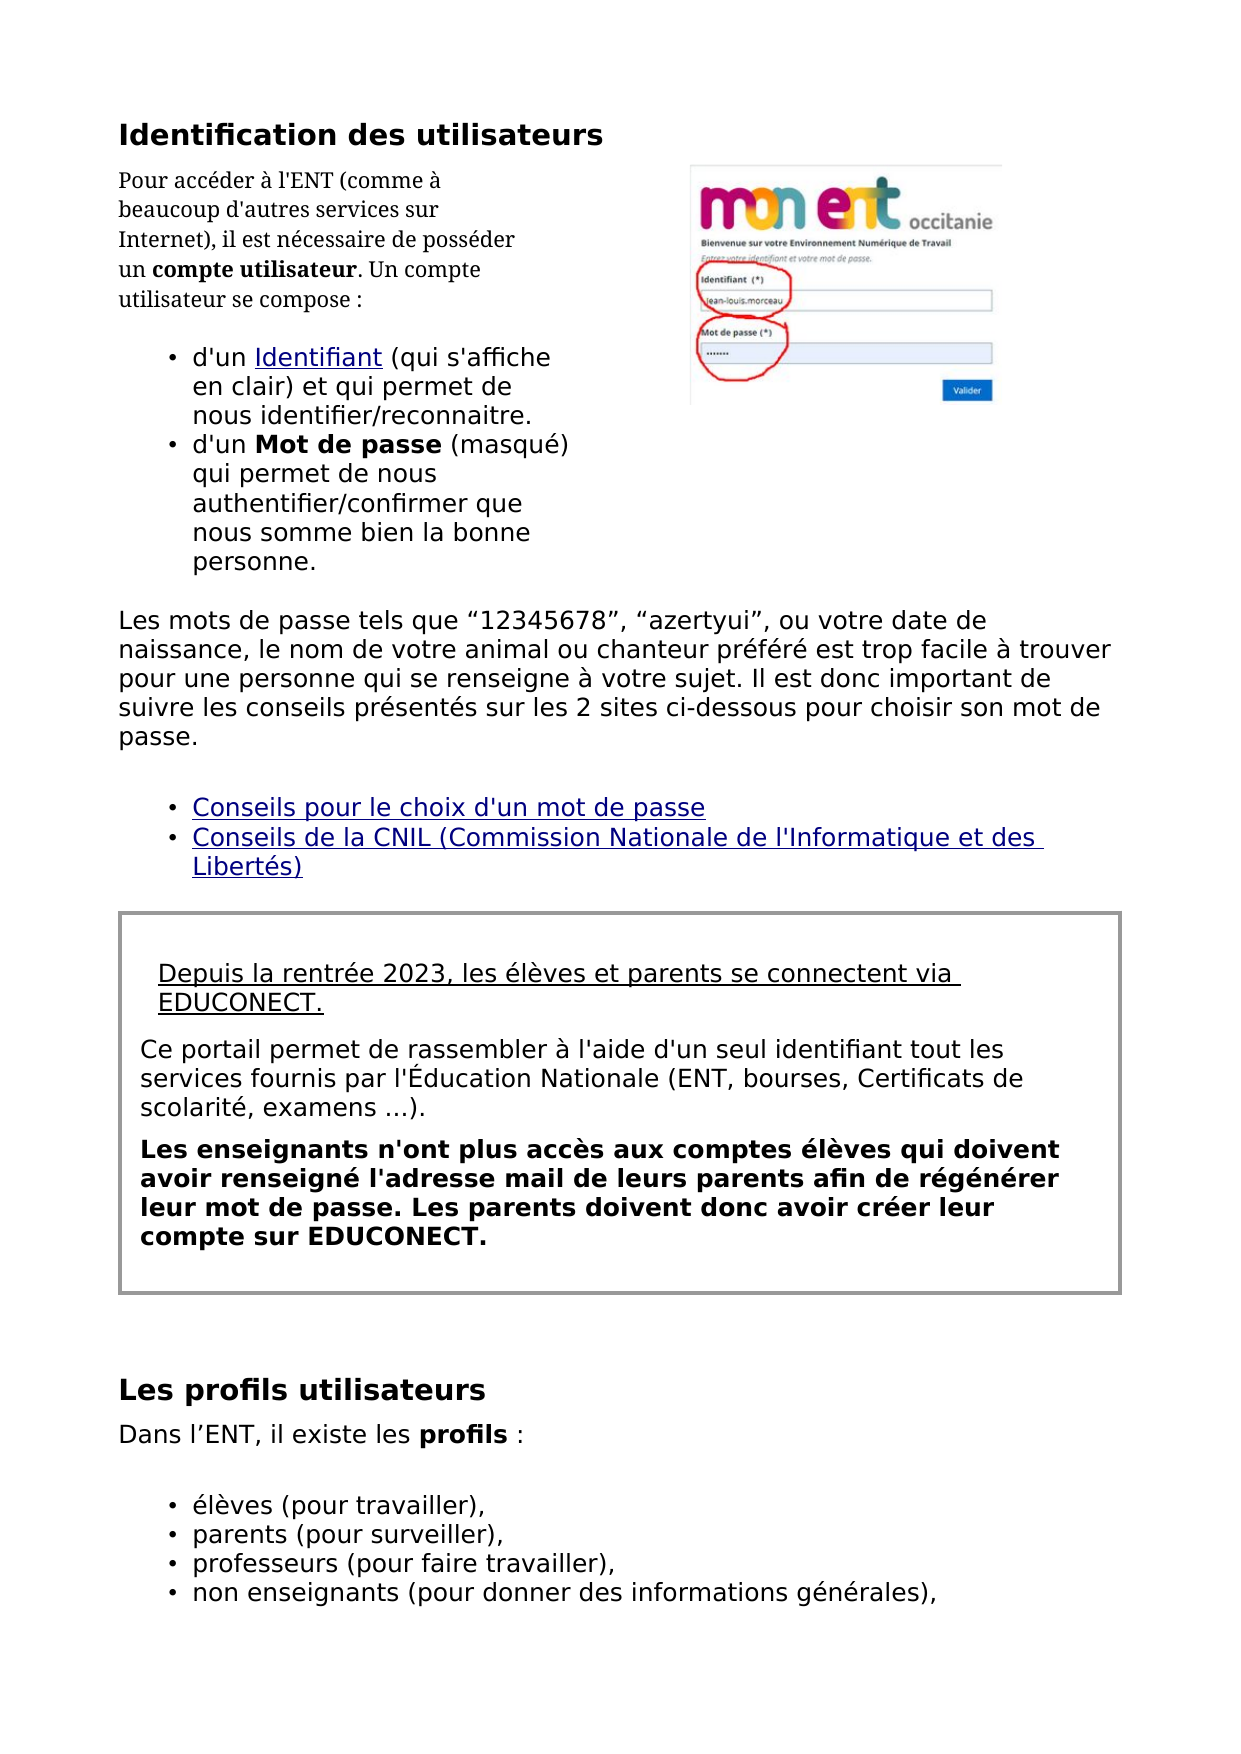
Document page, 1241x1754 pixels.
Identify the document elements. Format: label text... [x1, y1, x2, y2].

list élèves (pour travailler), [177, 1491, 1122, 1520]
list parents (pour surveiller), [177, 1520, 1122, 1549]
list professeurs (pour faire travailler), [177, 1549, 1122, 1579]
table_header Pour accéder à l'ENT (comme à beaucoup d'autres services sur Internet), il est nécessaire de posséder un compte utilisateur. Un compte utilisateur se compose : d'un Identifiant (qui s'affiche en clair) et qui permet de nous identifier/reconnaitre. d'un Mot de passe (masqué) qui permet de nous authentifier/confirmer que nous somme bien la bonne personne. [118, 165, 620, 606]
list non enseignants (pour donner des informations générales), [177, 1579, 1122, 1608]
text Les mots de passe tels que “12345678”, “azertyui”, ou votre date de naissance, le nom de votre animal ou chanteur préféré est trop facile à trouver pour une personne qui se renseigne à votre sujet. Il est donc important de suivre les conseils présentés sur les 2 sites ci-dessous pour choisir son mot de passe. [118, 606, 1122, 752]
picture [689, 164, 1003, 405]
text Dans l’ENT, il existe les profils : [118, 1420, 1122, 1449]
subtitle Identification des utilisateurs [118, 118, 1122, 152]
list Conseils pour le choix d'un mot de passe [177, 794, 1122, 823]
list Conseils de la CNIL (Commission Nationale de l'Informatique et des Libertés) [177, 823, 1122, 881]
table_header [620, 165, 1122, 606]
subtitle Les profils utilisateurs [118, 1373, 1122, 1407]
table_header Depuis la rentrée 2023, les élèves et parents se connectent via EDUCONECT. Ce portail permet de rassembler à l'aide d'un seul identifiant tout les services fournis par l'Éducation Nationale (ENT, bourses, Certificats de scolarité, examens ...). Les enseignants n'ont plus accès aux comptes élèves qui doivent avoir renseigné l'adresse mail de leurs parents afin de régénérer leur mot de passe. Les parents doivent donc avoir créer leur compte sur EDUCONECT. [122, 924, 1109, 1282]
